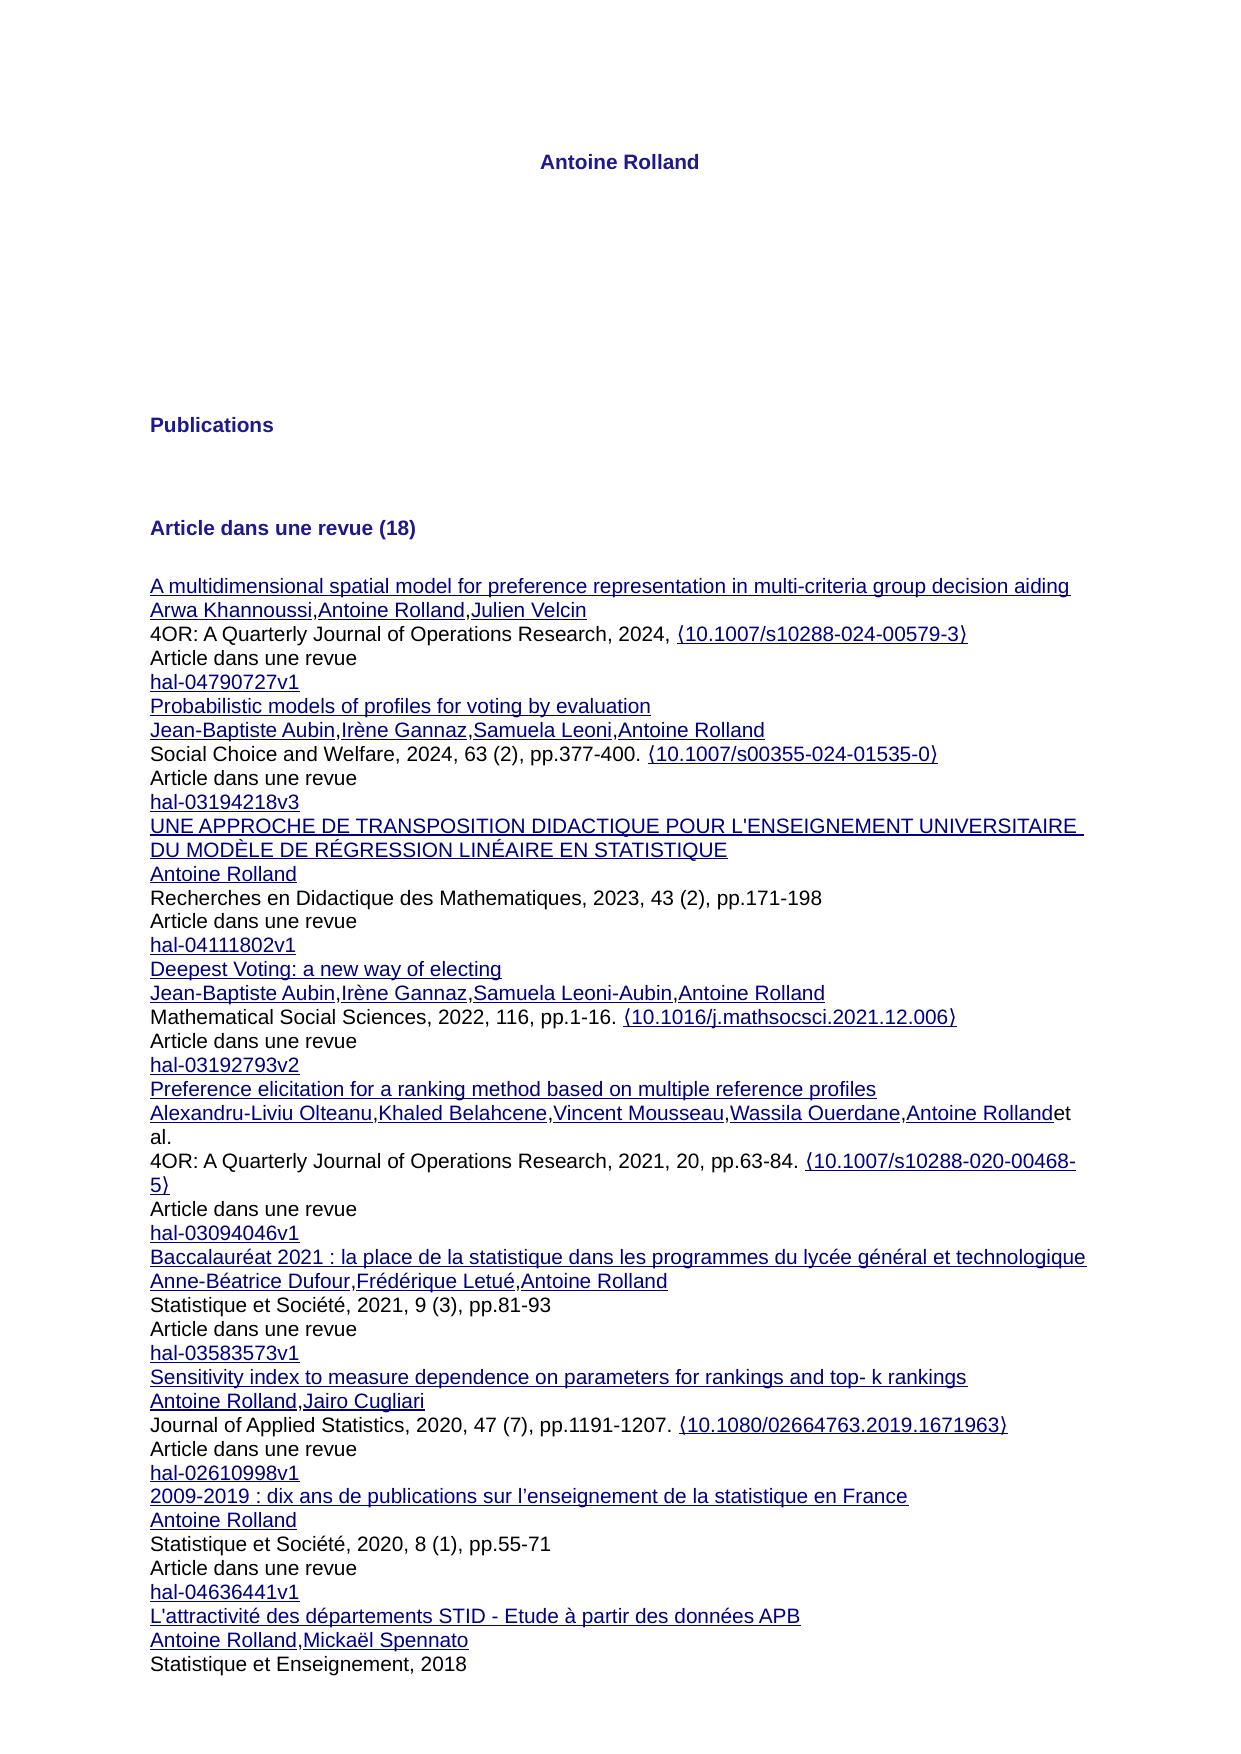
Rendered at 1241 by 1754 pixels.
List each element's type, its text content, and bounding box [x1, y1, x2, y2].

table_cell L'attractivité des départements STID - Etude à partir des données APB Antoine Rolland,Mickaël Spennato Statistique et Enseignement, 2018 [150, 1604, 1090, 1676]
table_cell Probabilistic models of profiles for voting by evaluation Jean-Baptiste Aubin,Irène Gannaz,Samuela Leoni,Antoine Rolland Social Choice and Welfare, 2024, 63 (2), pp.377-400. ⟨10.1007/s00355-024-01535-0⟩ Article dans une revue hal-03194218v3 [150, 694, 1090, 813]
table_header A multidimensional spatial model for preference representation in multi-criteria group decision aiding Arwa Khannoussi,Antoine Rolland,Julien Velcin 4OR: A Quarterly Journal of Operations Research, 2024, ⟨10.1007/s10288-024-00579-3⟩ Article dans une revue hal-04790727v1 [150, 574, 1090, 694]
table_cell Baccalauréat 2021 : la place de la statistique dans les programmes du lycée général et technologique Anne-Béatrice Dufour,Frédérique Letué,Antoine Rolland Statistique et Société, 2021, 9 (3), pp.81-93 Article dans une revue hal-03583573v1 [150, 1245, 1090, 1364]
table_cell Deepest Voting: a new way of electing Jean-Baptiste Aubin,Irène Gannaz,Samuela Leoni-Aubin,Antoine Rolland Mathematical Social Sciences, 2022, 116, pp.1-16. ⟨10.1016/j.mathsocsci.2021.12.006⟩ Article dans une revue hal-03192793v2 [150, 957, 1090, 1077]
subtitle Publications [150, 412, 1090, 436]
table_cell 2009-2019 : dix ans de publications sur l’enseignement de la statistique en France Antoine Rolland Statistique et Société, 2020, 8 (1), pp.55-71 Article dans une revue hal-04636441v1 [150, 1484, 1090, 1604]
table_cell UNE APPROCHE DE TRANSPOSITION DIDACTIQUE POUR L'ENSEIGNEMENT UNIVERSITAIRE DU MODÈLE DE RÉGRESSION LINÉAIRE EN STATISTIQUE Antoine Rolland Recherches en Didactique des Mathematiques, 2023, 43 (2), pp.171-198 Article dans une revue hal-04111802v1 [150, 814, 1090, 957]
subtitle Antoine Rolland [150, 150, 1090, 174]
subtitle Article dans une revue (18) [150, 516, 1090, 539]
table_cell Preference elicitation for a ranking method based on multiple reference profiles Alexandru-Liviu Olteanu,Khaled Belahcene,Vincent Mousseau,Wassila Ouerdane,Antoine Rollandet al. 4OR: A Quarterly Journal of Operations Research, 2021, 20, pp.63-84. ⟨10.1007/s10288-020-00468-5⟩ Article dans une revue hal-03094046v1 [150, 1077, 1090, 1245]
table_cell Sensitivity index to measure dependence on parameters for rankings and top- k rankings Antoine Rolland,Jairo Cugliari Journal of Applied Statistics, 2020, 47 (7), pp.1191-1207. ⟨10.1080/02664763.2019.1671963⟩ Article dans une revue hal-02610998v1 [150, 1365, 1090, 1484]
